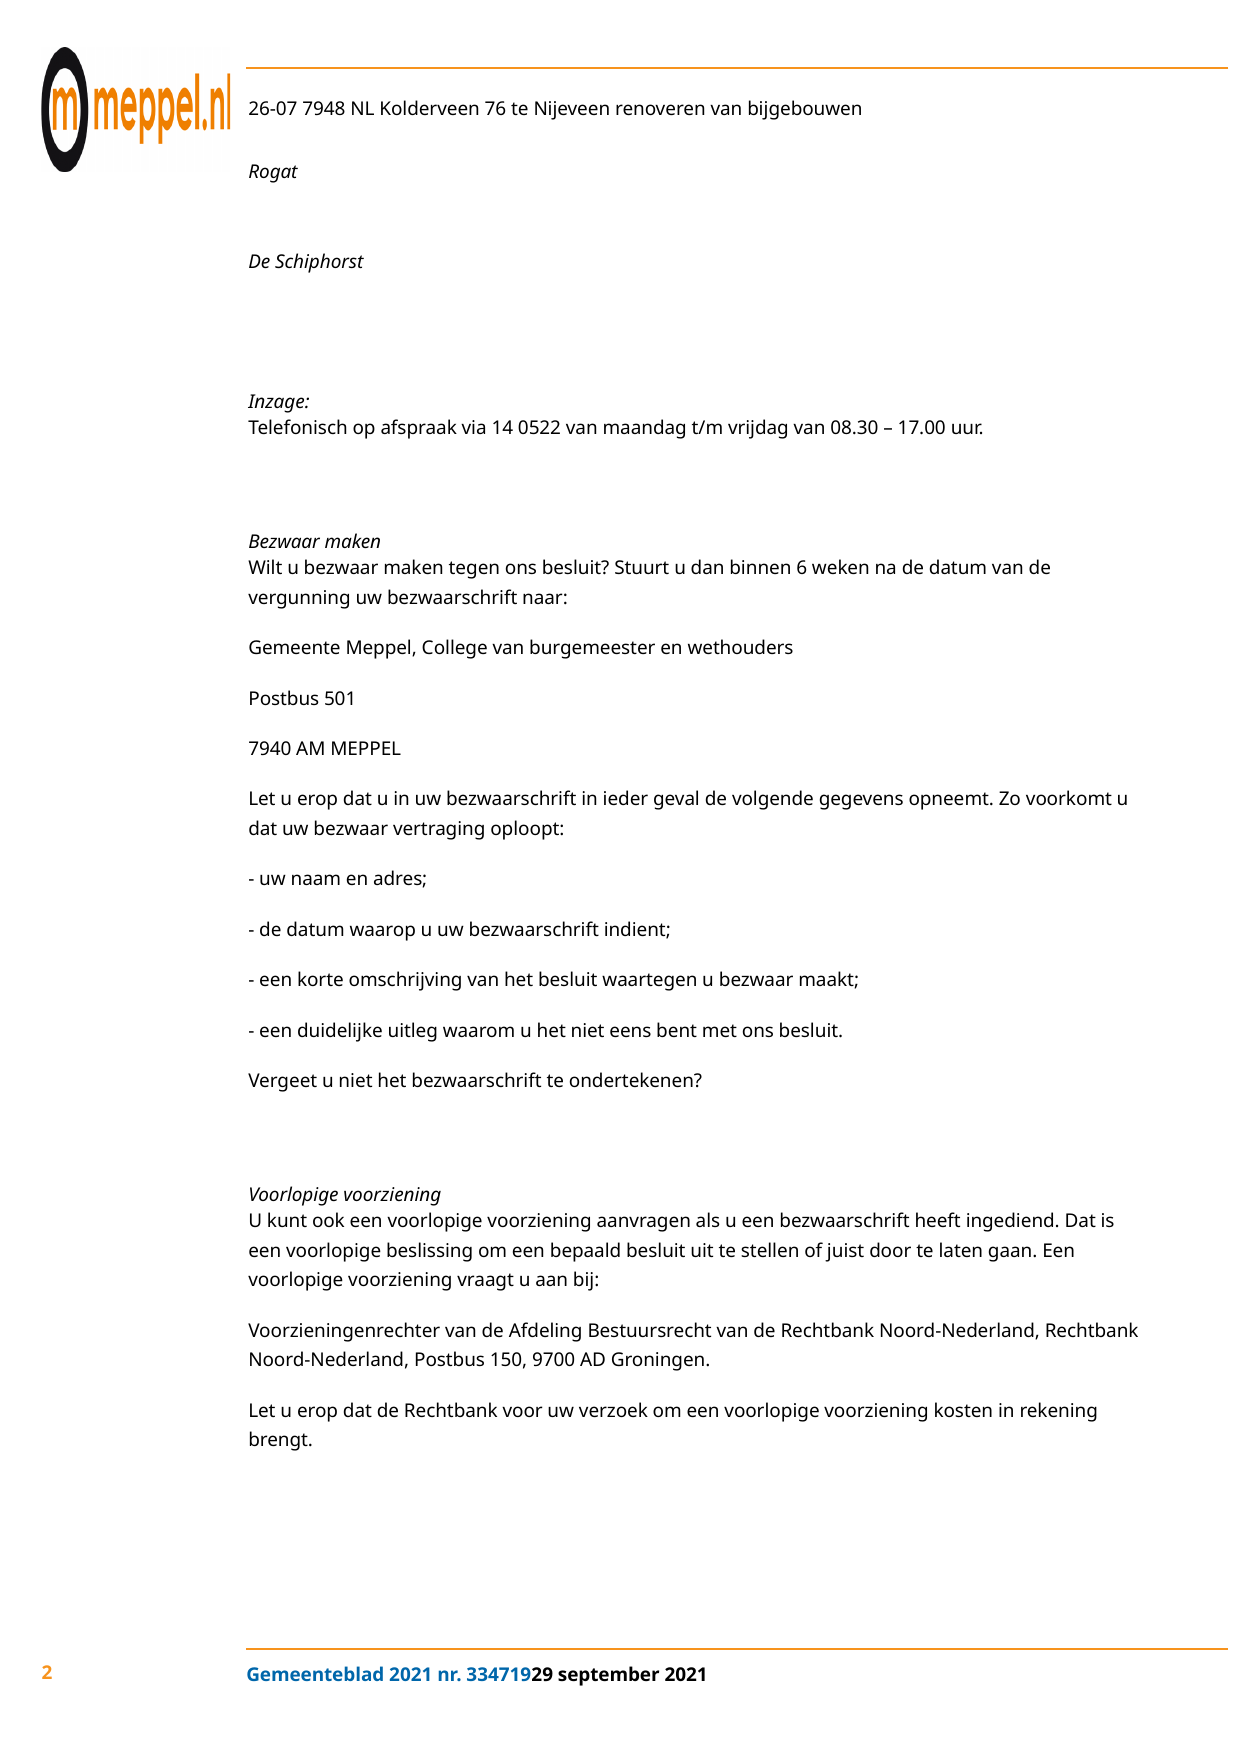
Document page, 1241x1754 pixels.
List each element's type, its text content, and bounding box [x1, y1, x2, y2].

text 7940 AM MEPPEL [248, 735, 1152, 761]
text - een duidelijke uitleg waarom u het niet eens bent met ons besluit. [248, 1017, 1152, 1043]
text Let u erop dat u in uw bezwaarschrift in ieder geval de volgende gegevens opneemt. Zo voorkomt u dat uw bezwaar vertraging oploopt: [248, 786, 1152, 841]
text Vergeet u niet het bezwaarschrift te ondertekenen? [248, 1067, 1152, 1093]
text De Schiphorst [248, 248, 1152, 274]
text Rogat [248, 159, 1152, 184]
text Voorzieningenrechter van de Afdeling Bestuursrecht van de Rechtbank Noord-Nederland, Rechtbank Noord-Nederland, Postbus 150, 9700 AD Groningen. [248, 1317, 1152, 1372]
text - de datum waarop u uw bezwaarschrift indient; [248, 916, 1152, 942]
text Telefonisch op afspraak via 14 0522 van maandag t/m vrijdag van 08.30 – 17.00 uur. [248, 414, 1152, 440]
text Gemeente Meppel, College van burgemeester en wethouders [248, 634, 1152, 660]
picture [41, 47, 231, 172]
text Postbus 501 [248, 685, 1152, 711]
text U kunt ook een voorlopige voorziening aanvragen als u een bezwaarschrift heeft ingediend. Dat is een voorlopige beslissing om een bepaald besluit uit te stellen of juist door te laten gaan. Een voorlopige voorziening vraagt u aan bij: [248, 1207, 1152, 1292]
text Voorlopige voorziening [248, 1182, 1152, 1207]
text Inzage: [248, 388, 1152, 414]
text - een korte omschrijving van het besluit waartegen u bezwaar maakt; [248, 966, 1152, 992]
text 26-07 7948 NL Kolderveen 76 te Nijeveen renoveren van bijgebouwen [248, 95, 1152, 121]
text Wilt u bezwaar maken tegen ons besluit? Stuurt u dan binnen 6 weken na de datum van de vergunning uw bezwaarschrift naar: [248, 554, 1152, 610]
text Bezwaar maken [248, 529, 1152, 554]
text - uw naam en adres; [248, 866, 1152, 891]
text Let u erop dat de Rechtbank voor uw verzoek om een voorlopige voorziening kosten in rekening brengt. [248, 1397, 1152, 1452]
